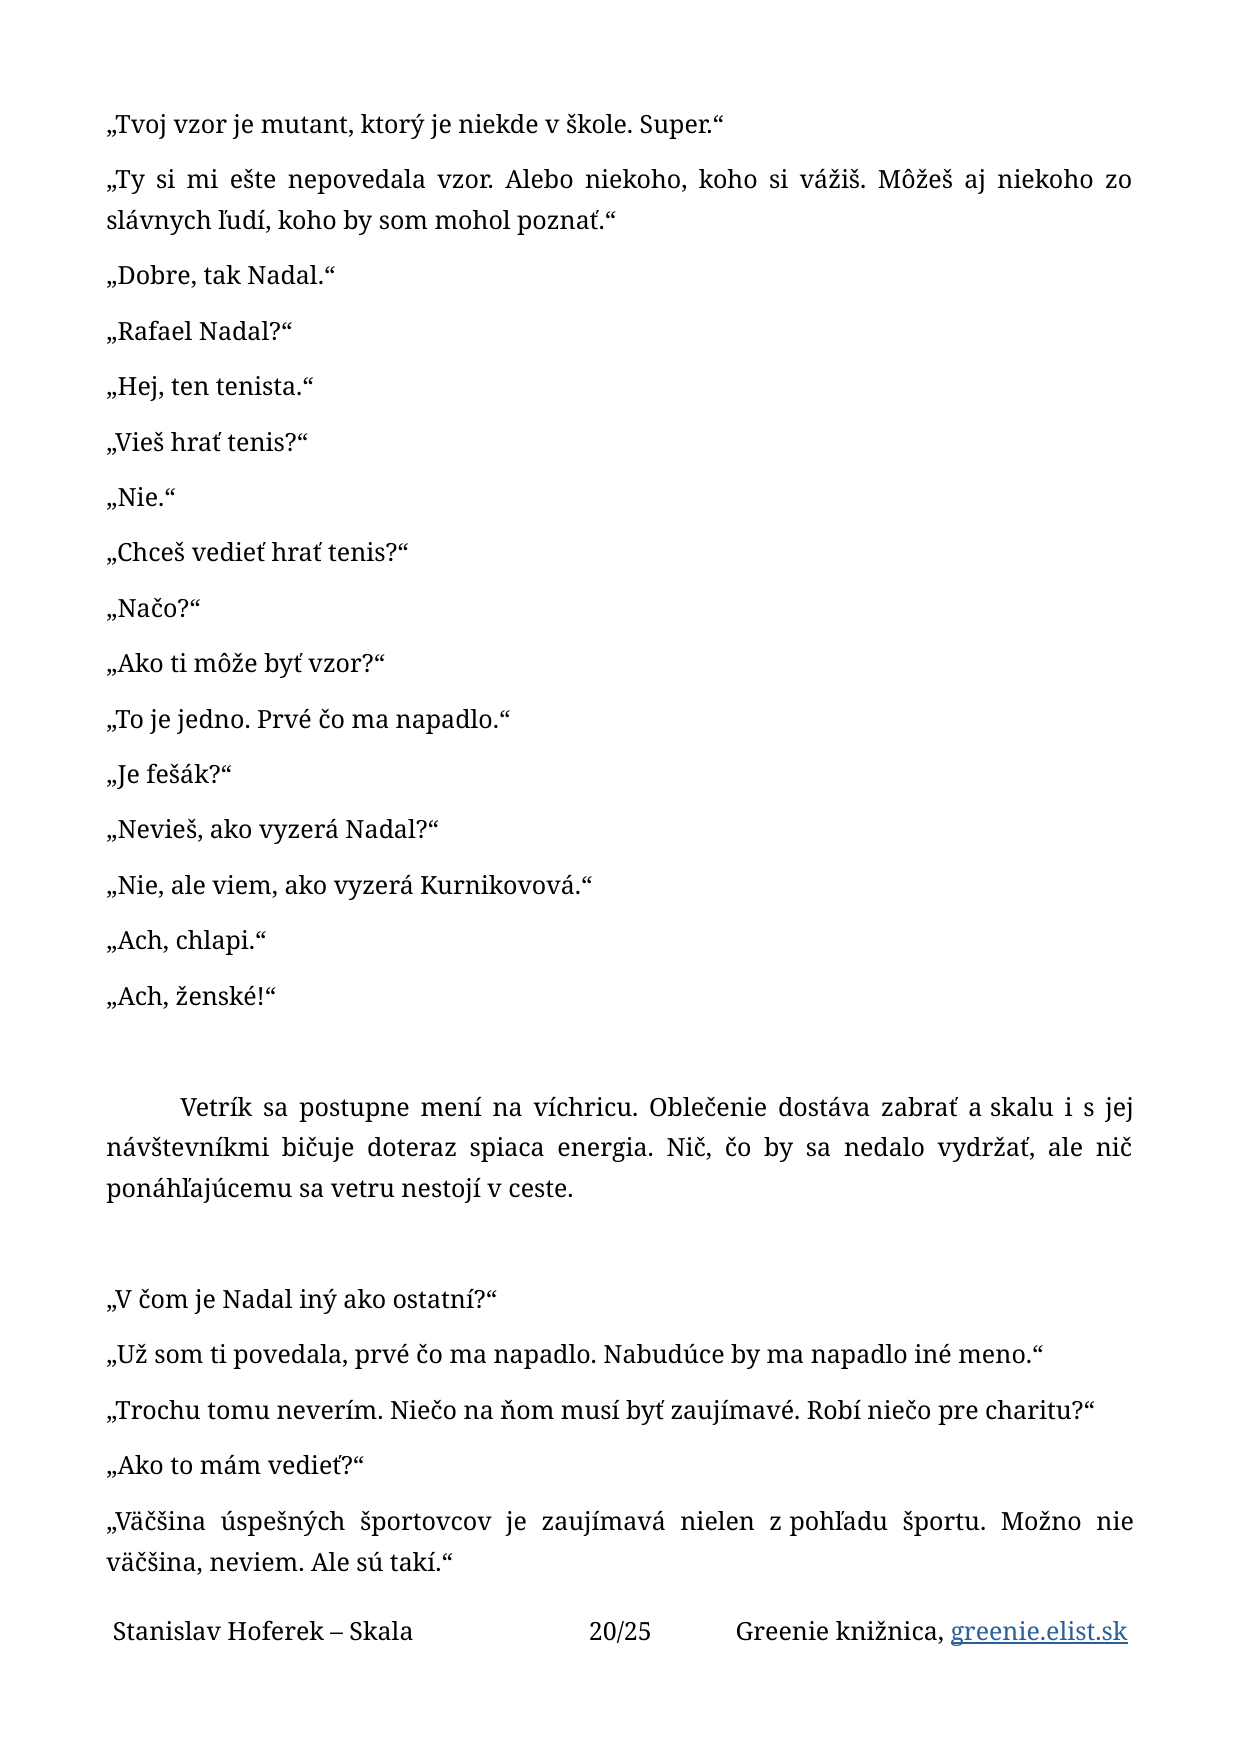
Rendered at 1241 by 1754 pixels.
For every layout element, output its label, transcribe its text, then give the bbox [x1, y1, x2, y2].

text „V čom je Nadal iný ako ostatní?“ [106, 1282, 1134, 1316]
text „Vieš hrať tenis?“ [106, 424, 1134, 458]
text Vetrík sa postupne mení na víchricu. Oblečenie dostáva zabrať a skalu i s jej návštevníkmi bičuje doteraz spiaca energia. Nič, čo by sa nedalo vydržať, ale nič ponáhľajúcemu sa vetru nestojí v ceste. [106, 1089, 1134, 1205]
text „Nie, ale viem, ako vyzerá Kurnikovová.“ [106, 867, 1134, 902]
text „Tvoj vzor je mutant, ktorý je niekde v škole. Super.“ [106, 106, 1134, 140]
text „Načo?“ [106, 590, 1134, 624]
text „To je jedno. Prvé čo ma napadlo.“ [106, 701, 1134, 735]
text „Chceš vedieť hrať tenis?“ [106, 535, 1134, 569]
text „Je fešák?“ [106, 757, 1134, 791]
text „Nie.“ [106, 479, 1134, 514]
text „Hej, ten tenista.“ [106, 369, 1134, 403]
text „Ach, ženské!“ [106, 978, 1134, 1012]
text „Ako to mám vedieť?“ [106, 1448, 1134, 1482]
text „Už som ti povedala, prvé čo ma napadlo. Nabudúce by ma napadlo iné meno.“ [106, 1337, 1134, 1371]
text „Väčšina úspešných športovcov je zaujímavá nielen z pohľadu športu. Možno nie väčšina, neviem. Ale sú takí.“ [106, 1503, 1134, 1578]
text „Rafael Nadal?“ [106, 313, 1134, 347]
text „Ty si mi ešte nepovedala vzor. Alebo niekoho, koho si vážiš. Môžeš aj niekoho zo slávnych ľudí, koho by som mohol poznať.“ [106, 162, 1134, 237]
text „Ako ti môže byť vzor?“ [106, 646, 1134, 680]
text „Ach, chlapi.“ [106, 923, 1134, 957]
text „Dobre, tak Nadal.“ [106, 258, 1134, 292]
text „Trochu tomu neverím. Niečo na ňom musí byť zaujímavé. Robí niečo pre charitu?“ [106, 1392, 1134, 1427]
text „Nevieš, ako vyzerá Nadal?“ [106, 812, 1134, 846]
